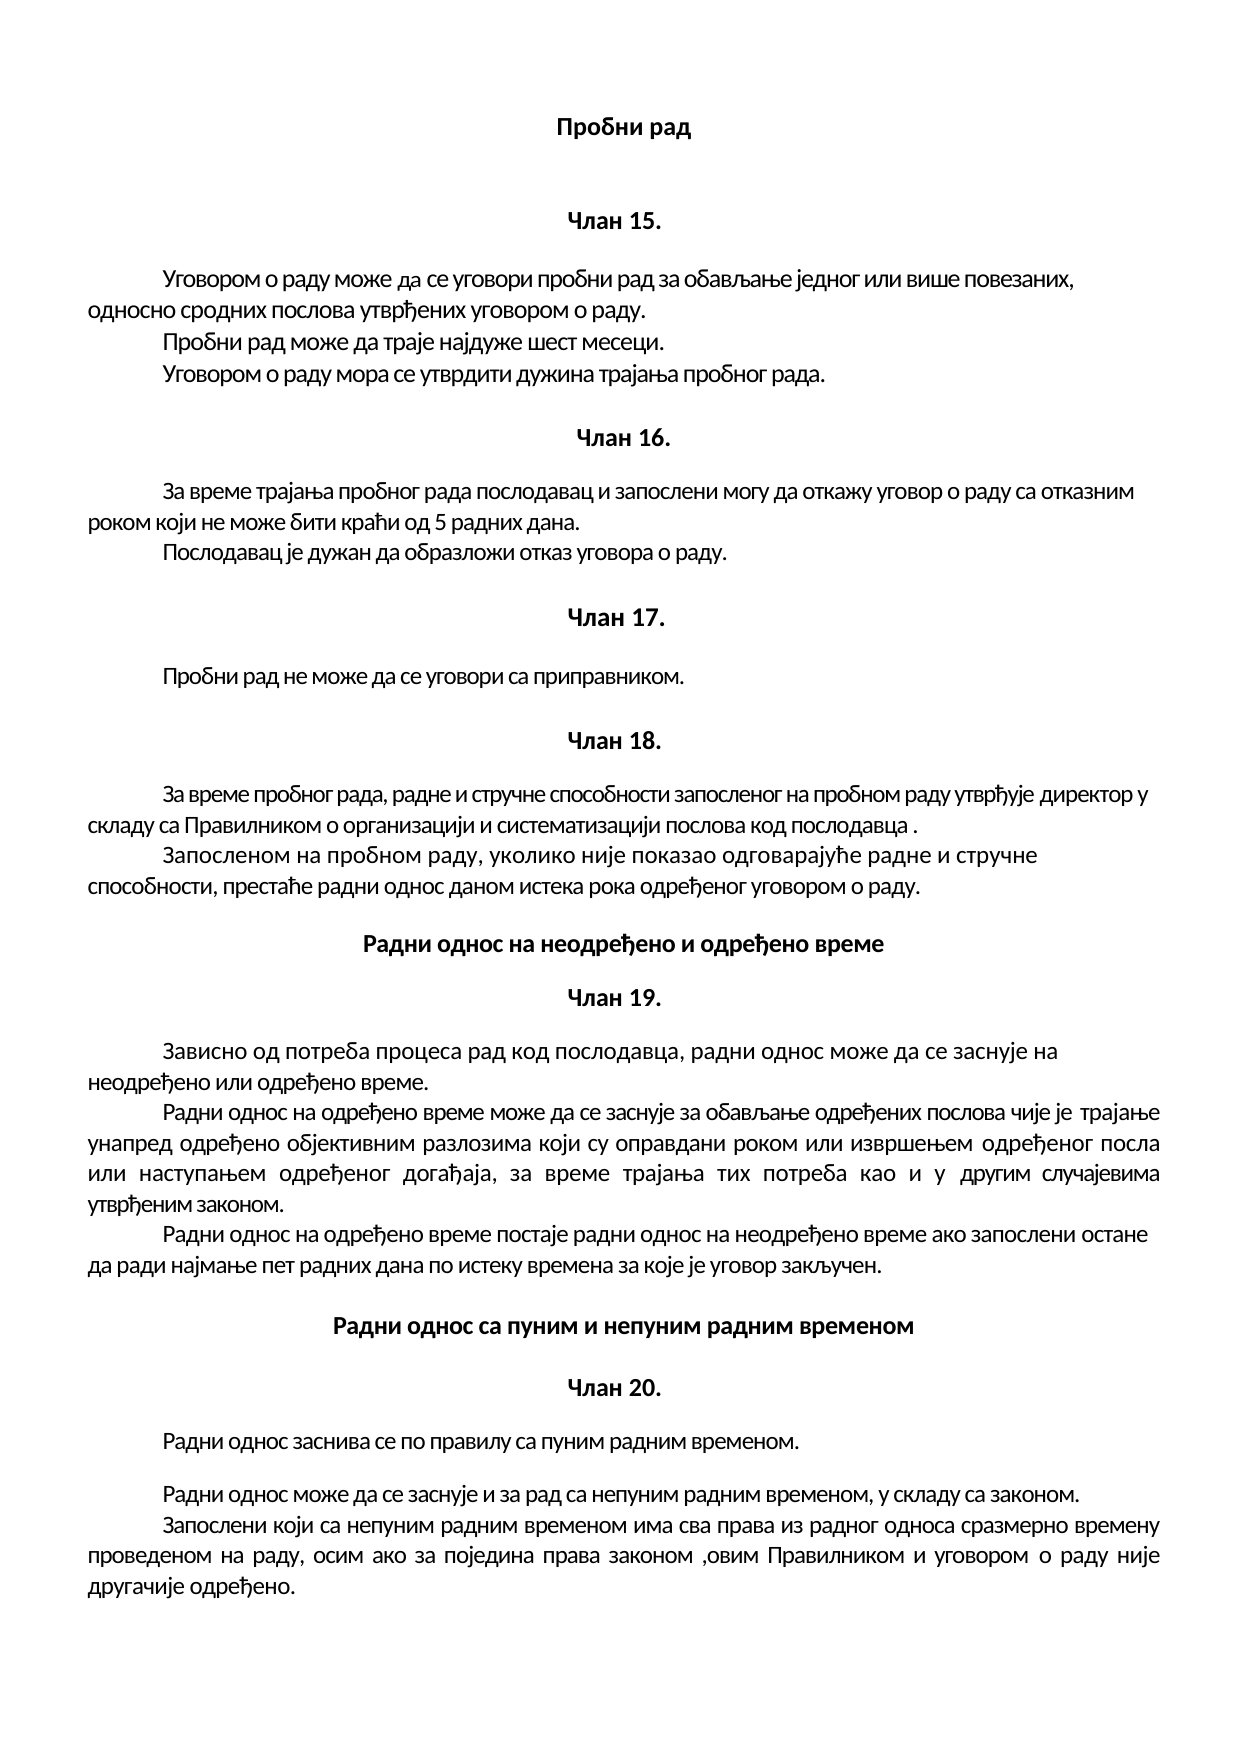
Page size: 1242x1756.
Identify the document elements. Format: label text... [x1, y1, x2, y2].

text Запослени који са непуним радним временом има сва права из радног односа сразмерно времену проведеном на раду, осим ако за поједина права законом ,овим Правилником и уговором о раду није другачије одређено. [87, 1509, 1160, 1601]
text Радни однос на одређено време постаје радни однос на неодређено време ако запослени остане да ради најмање пет радних дана по истеку времена за које је уговор закључен. [87, 1218, 1160, 1279]
text Члан 15. [567, 204, 1160, 236]
text Радни однос може да се заснује и за рад са непуним радним временом, у складу са законом. [87, 1478, 1160, 1509]
text Послодавац је дужан да образложи отказ уговора о раду. [162, 536, 1160, 567]
text Члан 16. [87, 421, 1160, 453]
text Члан 17. [567, 601, 1160, 633]
text Зависно од потреба процеса рад код послодавца, радни однос може да се заснује на неодређено или одређено време. [87, 1035, 1160, 1096]
text Пробни рад може да траје најдуже шест месеци. [162, 325, 1160, 357]
text Уговором о раду мора се утврдити дужина трајања пробног рада. [162, 357, 1160, 389]
text Пробни рад не може да се уговори са приправником. [162, 660, 1160, 690]
text Радни однос заснива се по правилу са пуним радним временом. [87, 1425, 1160, 1456]
text За време пробног рада, радне и стручне способности запосленог на пробном раду утврђује директор у складу са Правилником о организацији и систематизацији послова код послодавца . [87, 778, 1160, 839]
text Радни однос са пуним и непуним радним временом [87, 1309, 1160, 1341]
text Уговором о раду може да се уговори пробни рад за обављање једног или више повезаних, односно сродних послова утврђених уговором о раду. [87, 262, 1160, 325]
text Пробни рад [87, 110, 1160, 142]
text Члан 18. [567, 724, 1160, 756]
text Радни однос на одређено време може да се заснује за обављање одређених послова чије је трајање унапред одређено објективним разлозима који су оправдани роком или извршењем одређеног посла или наступањем одређеног догађаја, за време трајања тих потреба као и у другим случајевима утврђеним законом. [87, 1096, 1160, 1218]
text Запосленом на пробном раду, уколико није показао одговарајуће радне и стручне способности, престаће радни однос даном истека рока одређеног уговором о раду. [87, 839, 1160, 900]
text Члан 20. [567, 1371, 1160, 1403]
text За време трајања пробног рада послодавац и запослени могу да откажу уговор о раду са отказним роком који не може бити краћи од 5 радних дана. [87, 475, 1160, 536]
text Радни однос на неодређено и одређено време [87, 927, 1160, 958]
text Члан 19. [567, 981, 1160, 1013]
